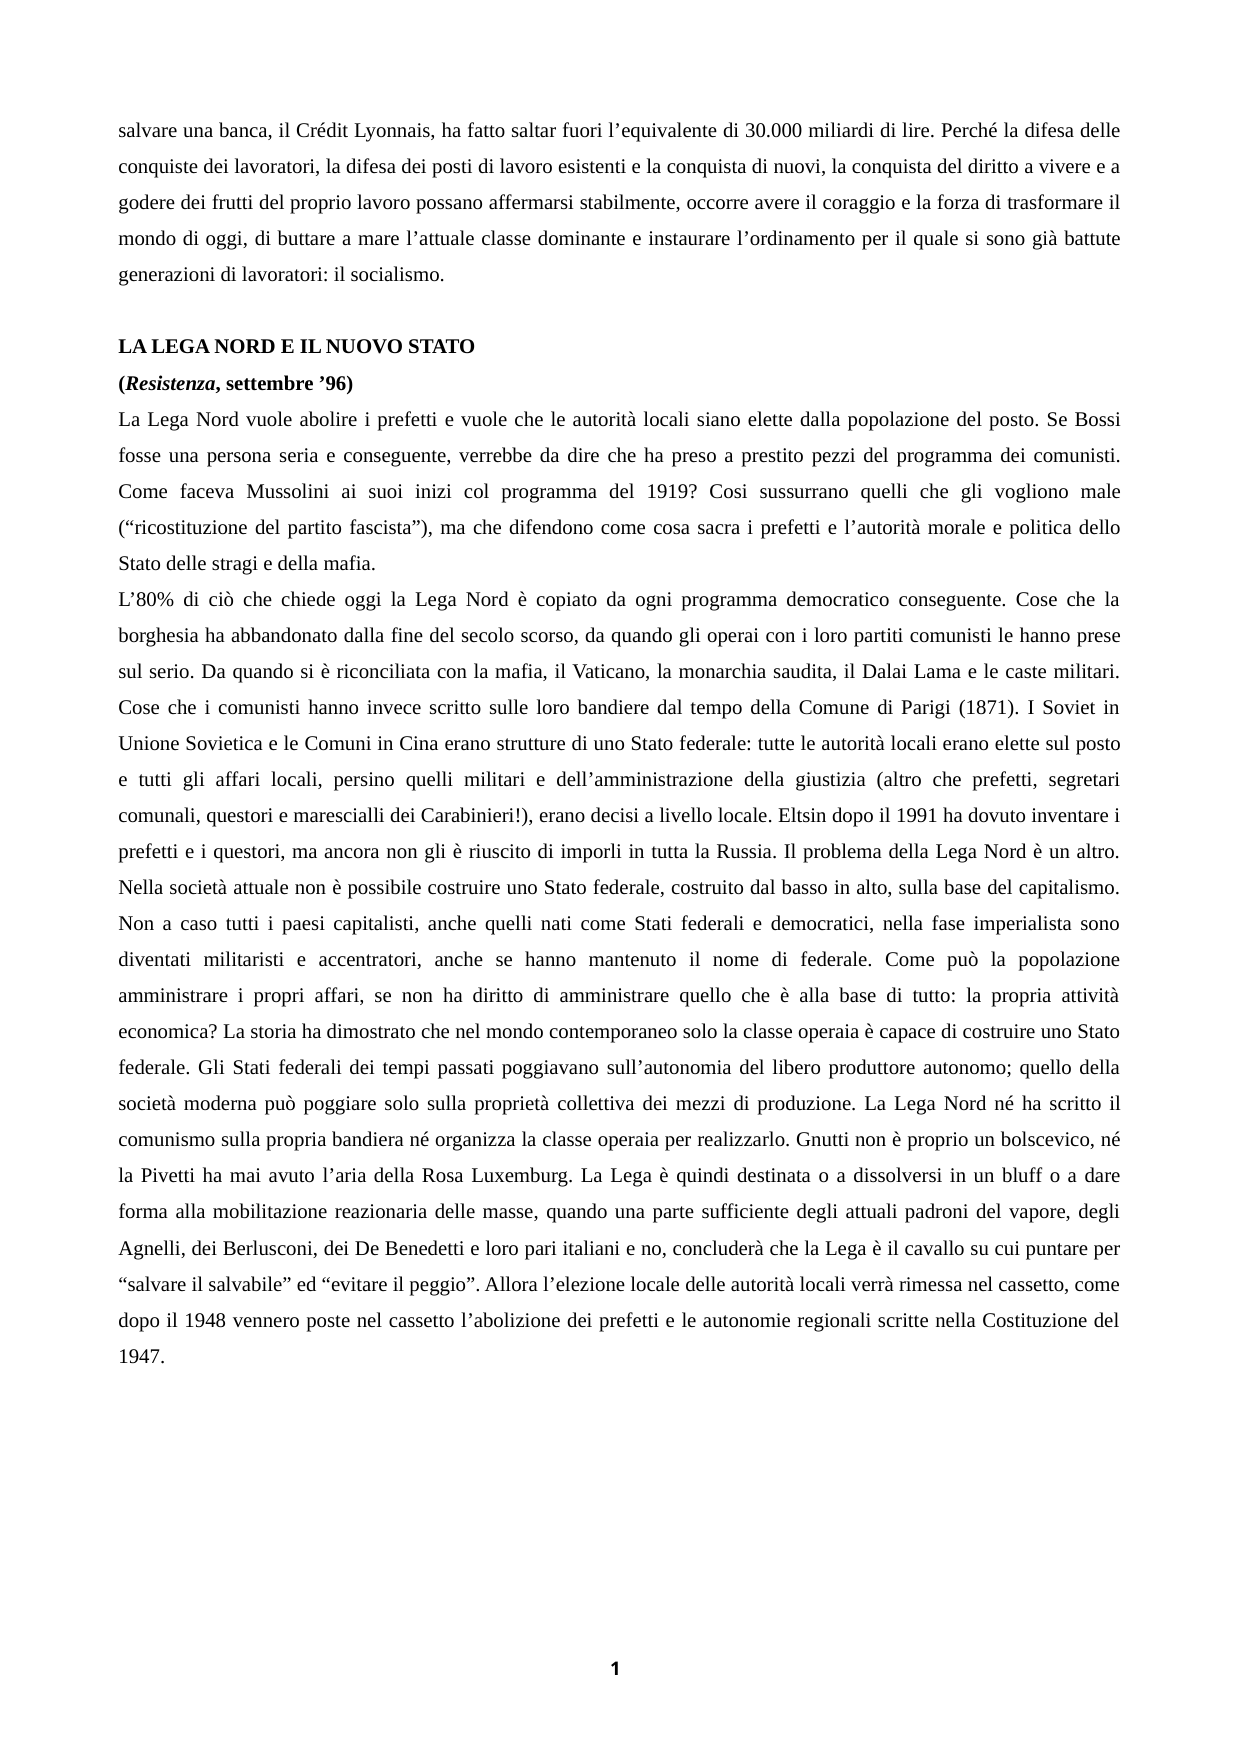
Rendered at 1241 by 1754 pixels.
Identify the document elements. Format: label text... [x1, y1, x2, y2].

text (Resistenza, settembre ’96) [118, 370, 1122, 394]
text LA LEGA NORD E IL NUOVO STATO [118, 334, 1122, 358]
text La Lega Nord vuole abolire i prefetti e vuole che le autorità locali siano elette dalla popolazione del posto. Se Bossi fosse una persona seria e conseguente, verrebbe da dire che ha preso a prestito pezzi del programma dei comunisti. Come faceva Mussolini ai suoi inizi col programma del 1919? Cosi sussurrano quelli che gli vogliono male (“ricostituzione del partito fascista”), ma che difendono come cosa sacra i prefetti e l’autorità morale e politica dello Stato delle stragi e della mafia. [118, 406, 1122, 575]
text L’80% di ciò che chiede oggi la Lega Nord è copiato da ogni programma democratico conseguente. Cose che la borghesia ha abbandonato dalla fine del secolo scorso, da quando gli operai con i loro partiti comunisti le hanno prese sul serio. Da quando si è riconciliata con la mafia, il Vaticano, la monarchia saudita, il Dalai Lama e le caste militari. Cose che i comunisti hanno invece scritto sulle loro bandiere dal tempo della Comune di Parigi (1871). I Soviet in Unione Sovietica e le Comuni in Cina erano strutture di uno Stato federale: tutte le autorità locali erano elette sul posto e tutti gli affari locali, persino quelli militari e dell’amministrazione della giustizia (altro che prefetti, segretari comunali, questori e marescialli dei Carabinieri!), erano decisi a livello locale. Eltsin dopo il 1991 ha dovuto inventare i prefetti e i questori, ma ancora non gli è riuscito di imporli in tutta la Russia. Il problema della Lega Nord è un altro. Nella società attuale non è possibile costruire uno Stato federale, costruito dal basso in alto, sulla base del capitalismo. Non a caso tutti i paesi capitalisti, anche quelli nati come Stati federali e democratici, nella fase imperialista sono diventati militaristi e accentratori, anche se hanno mantenuto il nome di federale. Come può la popolazione amministrare i propri affari, se non ha diritto di amministrare quello che è alla base di tutto: la propria attività economica? La storia ha dimostrato che nel mondo contemporaneo solo la classe operaia è capace di costruire uno Stato federale. Gli Stati federali dei tempi passati poggiavano sull’autonomia del libero produttore autonomo; quello della società moderna può poggiare solo sulla proprietà collettiva dei mezzi di produzione. La Lega Nord né ha scritto il comunismo sulla propria bandiera né organizza la classe operaia per realizzarlo. Gnutti non è proprio un bolscevico, né la Pivetti ha mai avuto l’aria della Rosa Luxemburg. La Lega è quindi destinata o a dissolversi in un bluff o a dare forma alla mobilitazione reazionaria delle masse, quando una parte sufficiente degli attuali padroni del vapore, degli Agnelli, dei Berlusconi, dei De Benedetti e loro pari italiani e no, concluderà che la Lega è il cavallo su cui puntare per “salvare il salvabile” ed “evitare il peggio”. Allora l’elezione locale delle autorità locali verrà rimessa nel cassetto, come dopo il 1948 vennero poste nel cassetto l’abolizione dei prefetti e le autonomie regionali scritte nella Costituzione del 1947. [118, 587, 1122, 1368]
text salvare una banca, il Crédit Lyonnais, ha fatto saltar fuori l’equivalente di 30.000 miliardi di lire. Perché la difesa delle conquiste dei lavoratori, la difesa dei posti di lavoro esistenti e la conquista di nuovi, la conquista del diritto a vivere e a godere dei frutti del proprio lavoro possano affermarsi stabilmente, occorre avere il coraggio e la forza di trasformare il mondo di oggi, di buttare a mare l’attuale classe dominante e instaurare l’ordinamento per il quale si sono già battute generazioni di lavoratori: il socialismo. [118, 118, 1122, 286]
